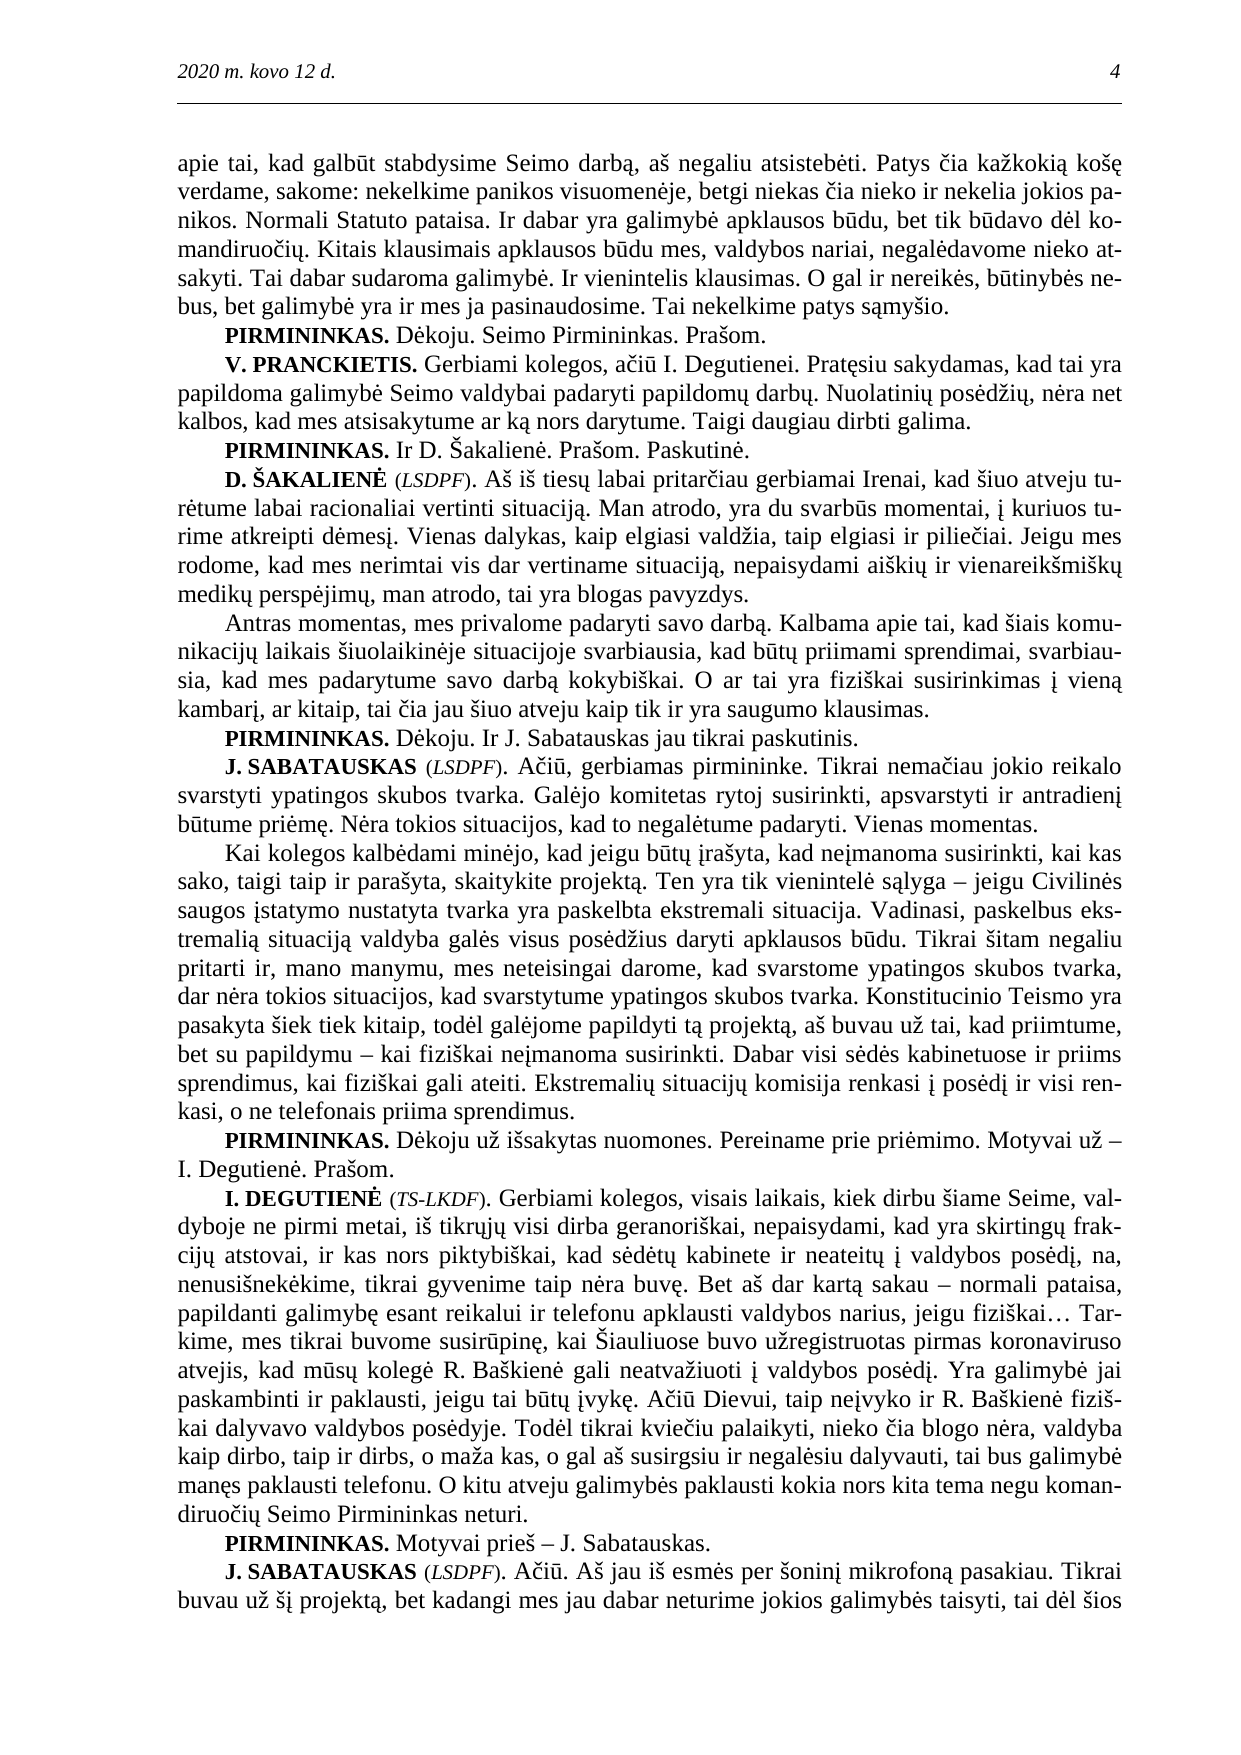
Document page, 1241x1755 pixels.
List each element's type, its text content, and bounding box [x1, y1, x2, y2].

text PIRMININKAS. Mo­ty­vai prieš – J. Sa­ba­taus­kas. [177, 1528, 1122, 1556]
text I. DEGUTIENĖ (TS-LKDF). Ger­bia­mi ko­le­gos, vi­sais lai­kais, kiek dir­bu šia­me Sei­me, val­dy­bo­je ne pir­mi me­tai, iš tik­rų­jų vi­si dir­ba ge­ra­no­riš­kai, ne­pai­sydami, kad yra skir­tin­gų frak­ci­jų at­sto­vai, ir kas nors pik­ty­biš­kai, kad sė­dė­tų ka­bi­ne­te ir ne­at­ei­tų į val­dy­bos po­sė­dį, na, nenu­si­šne­kė­ki­me, tik­rai gy­ve­ni­me taip nė­ra bu­vę. Bet aš dar kar­tą sa­kau – nor­ma­li pa­tai­sa, pa­pil­dan­ti ga­li­my­bę esant rei­ka­lui ir te­le­fo­nu ap­klaus­ti val­dy­bos na­rius, jei­gu fi­ziš­kai… Tar­ki­me, mes tik­rai bu­vo­me su­si­rū­pi­nę, kai Šiau­liuo­se bu­vo už­re­gist­ruo­tas pir­mas ko­ro­na­vi­ru­so at­ve­jis, kad mū­sų ko­le­gė R. Baš­kie­nė ga­li ne­at­va­žiuo­ti į val­dy­bos po­sė­dį. Yra ga­li­my­bė jai pa­skam­bin­ti ir pa­klaus­ti, jei­gu tai bū­tų įvy­kę. Ačiū Die­vui, taip ne­įvy­ko ir R. Baš­kie­nė fi­ziš­kai da­ly­va­vo val­dy­bos po­sė­dy­je. To­dėl tik­rai kvie­čiu pa­lai­ky­ti, nie­ko čia blo­go nė­ra, val­dy­ba kaip dir­bo, taip ir dirbs, o ma­ža kas, o gal aš su­sirg­siu ir ne­ga­lė­siu da­ly­vau­ti, tai bus ga­li­my­bė ma­nęs pa­klaus­ti te­le­fo­nu. O ki­tu at­ve­ju ga­li­my­bės pa­klaus­ti ­ko­kia nors ki­ta te­ma ne­gu ko­man­di­ruo­čių Sei­mo Pir­mi­nin­kas ne­tu­ri. [177, 1183, 1122, 1528]
text apie tai, kad gal­būt stab­dy­si­me Sei­mo dar­bą, aš ne­ga­liu at­si­ste­bė­ti. Pa­tys čia kaž­ko­kią ko­šę ver­da­me, sa­ko­me: ne­kel­ki­me pa­ni­kos vi­suo­me­nė­je, betgi nie­kas čia nie­ko ir ne­ke­lia jo­kios pa­ni­kos. Nor­ma­li Sta­tu­to pa­tai­sa. Ir da­bar yra ga­li­my­bė ap­klau­sos bū­du, bet tik bū­da­vo dėl ko­man­di­ruo­čių. Ki­tais klau­si­mais ap­klau­sos bū­du mes, val­dy­bos na­riai, ne­ga­lė­da­vo­me nie­ko at­sa­ky­ti. Tai da­bar su­da­ro­ma ga­li­my­bė. Ir vie­nin­te­lis klau­si­mas. O gal ir ne­rei­kės, bū­ti­ny­bės ne­bus, bet ga­li­my­bė yra ir mes ja pa­si­nau­do­si­me. Tai ne­kel­ki­me pa­tys są­my­šio. [177, 148, 1122, 320]
text PIRMININKAS. Dė­ko­ju. Ir J. Sa­ba­taus­kas jau tik­rai pas­ku­ti­nis. [177, 723, 1122, 751]
text D. ŠAKALIENĖ (LSDPF). Aš iš tie­sų la­bai pri­tar­čiau ger­bia­mai Ire­nai, kad šiuo at­ve­ju tu­rė­tu­me la­bai ra­cio­na­liai ver­tin­ti si­tu­a­ci­ją. Man at­ro­do, yra du svar­būs mo­men­tai, į ku­riuos tu­ri­me at­kreip­ti dė­me­sį. Vie­nas da­ly­kas, kaip el­gia­si val­džia, taip el­gia­si ir pi­lie­čiai. Jei­gu mes ro­do­me, kad mes ne­rim­tai vis dar ver­ti­na­me si­tu­a­ci­ją, ne­pai­sydami aiš­kių ir vie­na­reikš­miš­kų me­di­kų per­spė­ji­mų, man at­ro­do, tai yra blo­gas pa­vyz­dys. [177, 464, 1122, 608]
text Kai ko­le­gos kal­bė­da­mi mi­nė­jo, kad jei­gu bū­tų įra­šy­ta, kad ne­įma­no­ma su­si­rink­ti, kai kas sa­ko, tai­gi taip ir pa­ra­šy­ta, skai­ty­ki­te pro­jek­tą. Ten yra tik vie­nin­te­lė są­ly­ga – jei­gu Ci­vi­li­nės sau­gos įsta­ty­mo nu­sta­ty­ta tvar­ka yra pa­skelb­ta eks­tre­ma­li si­tu­a­ci­ja. Va­di­na­si, pa­skel­bus eks­tre­ma­lią si­tu­a­ci­ją val­dy­ba ga­lės vi­sus po­sė­džius da­ry­ti ap­klau­sos bū­du. Tik­rai ši­tam ne­ga­liu pri­tar­ti ir, ma­no ma­ny­mu, mes ne­tei­sin­gai da­ro­me, kad svars­to­me ypa­tin­gos sku­bos tvar­ka, dar nė­ra to­kios si­tu­a­ci­jos, kad svars­ty­tu­me ypa­tin­gos sku­bos tvar­ka. Kon­sti­tu­ci­nio Teis­mo yra pa­sa­ky­ta šiek tiek ki­taip, to­dėl ga­lė­jo­me pa­pil­dy­ti tą pro­jek­tą, aš bu­vau už tai, kad pri­im­tu­me, bet su pa­pil­dy­mu – kai fi­ziš­kai ne­įma­no­ma su­si­rink­ti. Da­bar vi­si sė­dės ka­bi­ne­tuo­se ir pri­ims spren­di­mus, kai fi­ziš­kai ga­li at­ei­ti. Eks­tre­ma­lių si­tu­a­ci­jų ko­mi­si­ja ren­ka­si į po­sė­dį ir vi­si ren­ka­si, o ne te­le­fo­nais pri­ima spren­di­mus. [177, 838, 1122, 1125]
text PIRMININKAS. Ir D. Ša­ka­lie­nė. Pra­šom. Pas­ku­ti­nė. [177, 435, 1122, 464]
text J. SABATAUSKAS (LSDPF). Ačiū. Aš jau iš es­mės per šo­ni­nį mik­ro­fo­ną pa­sa­kiau. Tik­rai bu­vau už šį pro­jek­tą, bet ka­dan­gi mes jau da­bar ne­tu­ri­me jo­kios ga­li­my­bės tai­sy­ti, tai dėl šios [177, 1556, 1122, 1614]
text Ant­ras mo­men­tas, mes pri­va­lo­me pa­da­ry­ti sa­vo dar­bą. Kal­ba­ma apie tai, kad šiais ko­mu­ni­ka­ci­jų lai­kais šiuo­lai­ki­nė­je si­tu­a­ci­jo­je svar­biau­sia, kad bū­tų pri­ima­mi spren­di­mai, svar­biau­sia, kad mes pa­da­ry­tu­me sa­vo dar­bą ko­ky­biš­kai. O ar tai yra fi­ziš­kai su­si­rin­ki­mas į vie­ną kam­ba­rį, ar ki­taip, tai čia jau šiuo at­ve­ju kaip tik ir yra sau­gu­mo klau­si­mas. [177, 608, 1122, 723]
text PIRMININKAS. Dė­ko­ju už iš­sa­ky­tas nuo­mo­nes. Pe­rei­na­me prie pri­ėmi­mo. Mo­ty­vai už – I. De­gu­tie­nė. Pra­šom. [177, 1125, 1122, 1183]
text PIRMININKAS. Dė­ko­ju. Sei­mo Pir­mi­nin­kas. Pra­šom. [177, 320, 1122, 349]
text V. PRANCKIETIS. Ger­bia­mi ko­le­gos, ačiū I. De­gu­tie­nei. Pra­tę­siu sa­ky­da­mas, kad tai yra pa­pil­do­ma ga­li­my­bė Sei­mo val­dy­bai pa­da­ry­ti pa­pil­do­mų dar­bų. Nuo­la­ti­nių po­sė­džių, nė­ra net kal­bos, kad mes at­si­sa­ky­tu­me ar ką nors da­ry­tu­me. Tai­gi dau­giau dirb­ti ga­li­ma. [177, 349, 1122, 435]
text J. SABATAUSKAS (LSDPF). Ačiū, ger­bia­mas pir­mi­nin­ke. Tik­rai ne­ma­čiau jo­kio rei­ka­lo svars­ty­ti ypa­tin­gos sku­bos tvar­ka. Ga­lė­jo ko­mi­te­tas ry­toj su­si­rink­ti, ap­svars­ty­ti ir ant­ra­die­nį bū­tu­me pri­ėmę. Nė­ra to­kios si­tu­a­ci­jos, kad to ne­ga­lė­tu­me pa­da­ry­ti. Vie­nas mo­men­tas. [177, 751, 1122, 838]
